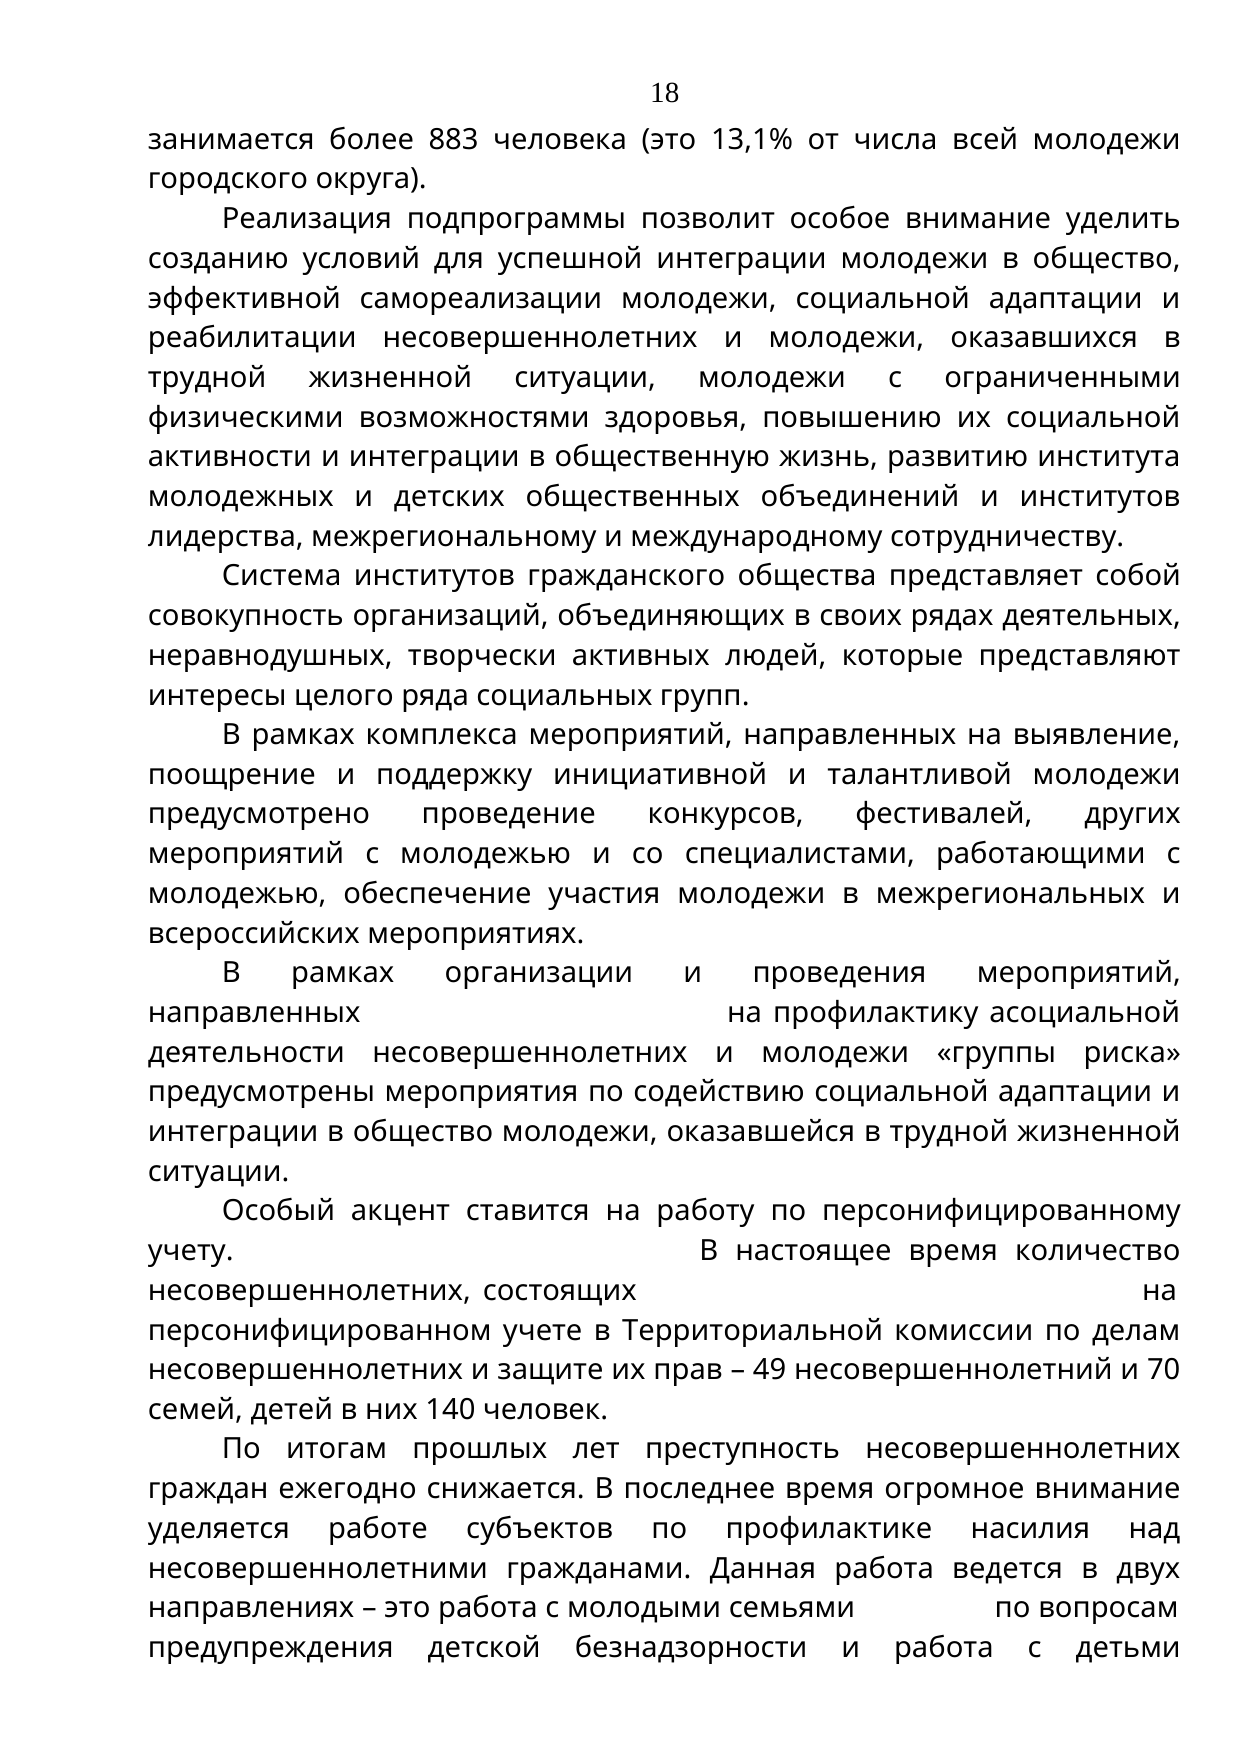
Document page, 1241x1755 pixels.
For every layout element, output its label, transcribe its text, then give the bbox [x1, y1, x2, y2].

text В рамках комплекса мероприятий, направленных на выявление, поощрение и поддержку инициативной и талантливой молодежи предусмотрено проведение конкурсов, фестивалей, других мероприятий с молодежью и со специалистами, работающими с молодежью, обеспечение участия молодежи в межрегиональных и всероссийских мероприятиях. [148, 713, 1181, 952]
text По итогам прошлых лет преступность несовершеннолетних граждан ежегодно снижается. В последнее время огромное внимание уделяется работе субъектов по профилактике насилия над несовершеннолетними гражданами. Данная работа ведется в двух направлениях – это работа с молодыми семьями по вопросам предупреждения детской безнадзорности и работа с детьми [148, 1428, 1181, 1666]
text Реализация подпрограммы позволит особое внимание уделить созданию условий для успешной интеграции молодежи в общество, эффективной самореализации молодежи, социальной адаптации и реабилитации несовершеннолетних и молодежи, оказавшихся в трудной жизненной ситуации, молодежи с ограниченными физическими возможностями здоровья, повышению их социальной активности и интеграции в общественную жизнь, развитию института молодежных и детских общественных объединений и институтов лидерства, межрегиональному и международному сотрудничеству. [148, 197, 1181, 555]
text Система институтов гражданского общества представляет собой совокупность организаций, объединяющих в своих рядах деятельных, неравнодушных, творчески активных людей, которые представляют интересы целого ряда социальных групп. [148, 555, 1181, 713]
text занимается более 883 человека (это 13,1% от числа всей молодежи городского округа). [148, 118, 1181, 197]
text В рамках организации и проведения мероприятий, направленных на профилактику асоциальной деятельности несовершеннолетних и молодежи «группы риска» предусмотрены мероприятия по содействию социальной адаптации и интеграции в общество молодежи, оказавшейся в трудной жизненной ситуации. [148, 952, 1181, 1190]
text Особый акцент ставится на работу по персонифицированному учету. В настоящее время количество несовершеннолетних, состоящих на персонифицированном учете в Территориальной комиссии по делам несовершеннолетних и защите их прав – 49 несовершеннолетний и 70 семей, детей в них 140 человек. [148, 1190, 1181, 1428]
